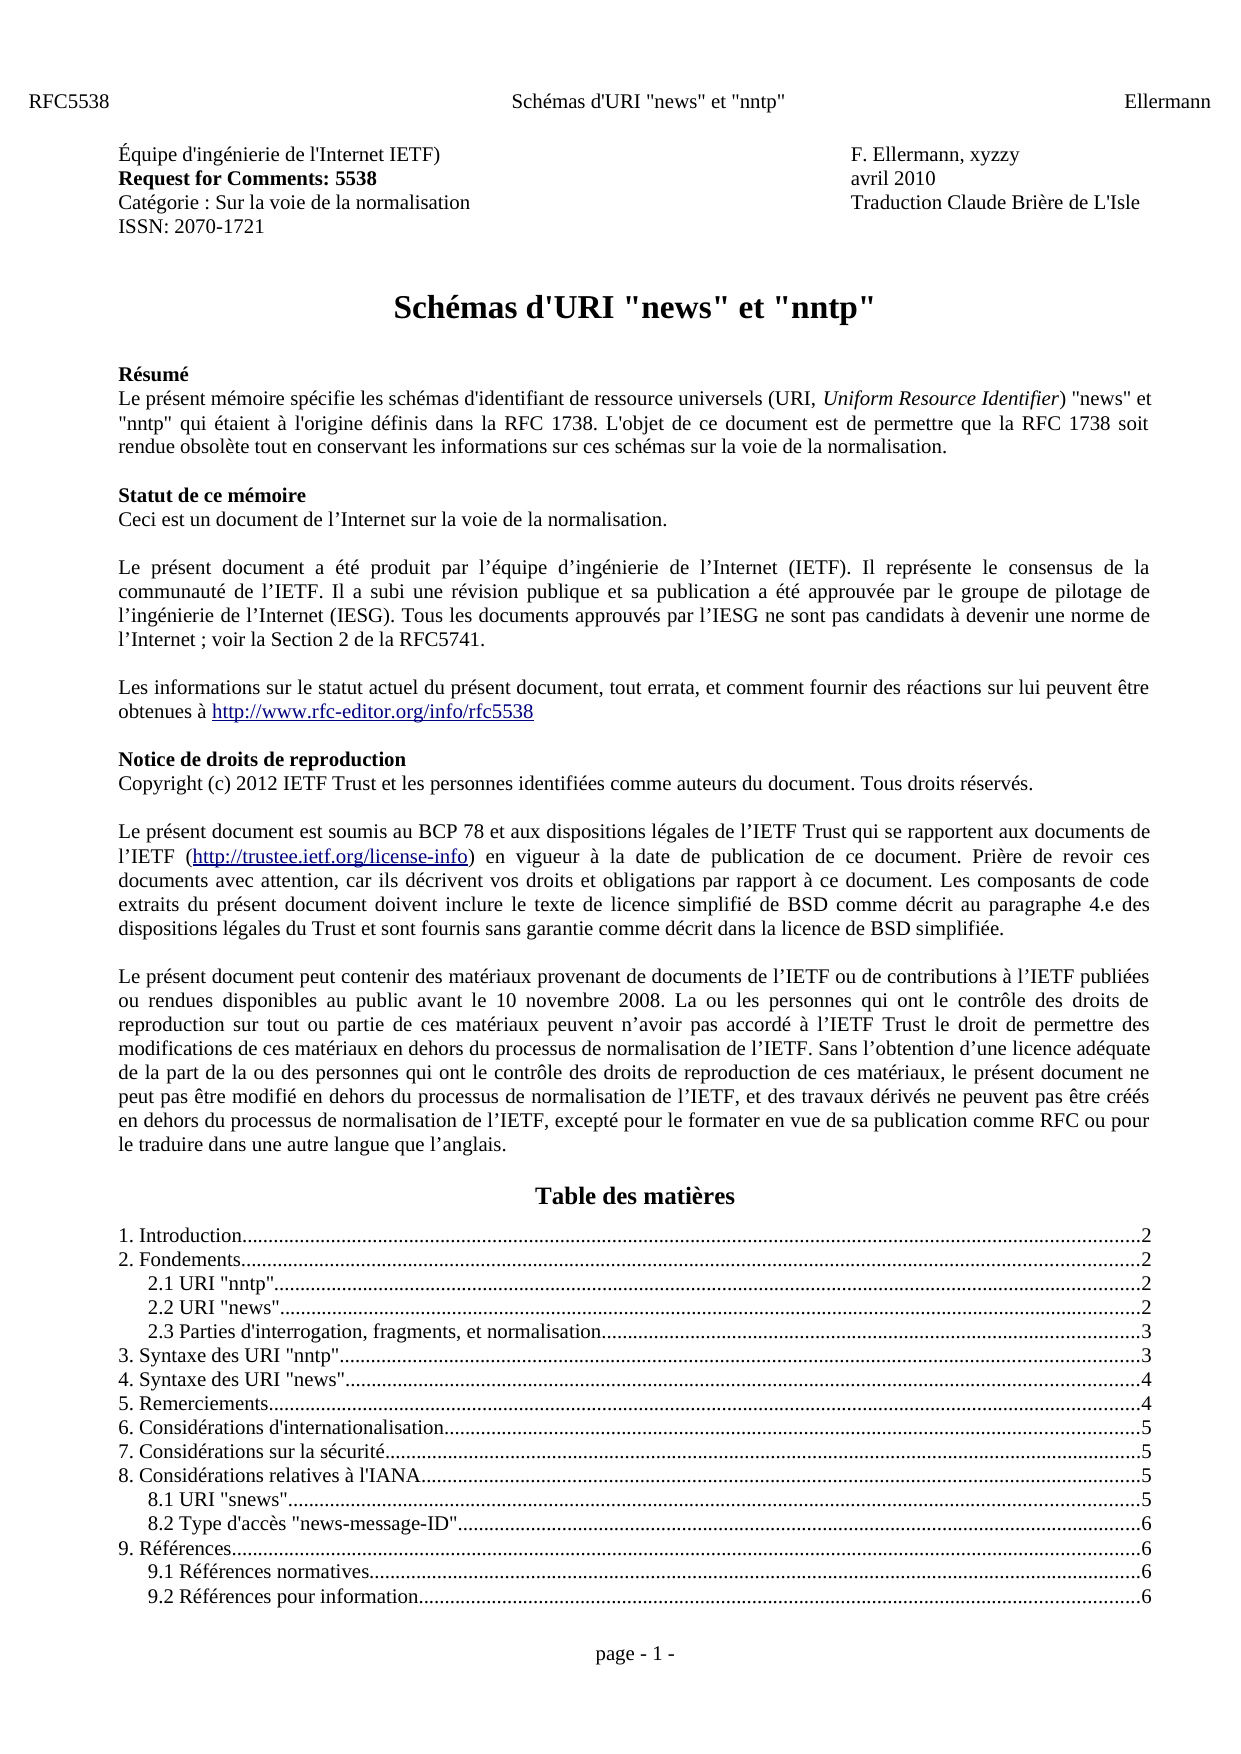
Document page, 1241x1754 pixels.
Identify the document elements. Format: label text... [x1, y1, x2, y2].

text 9.2 Références pour information 6 [148, 1583, 1152, 1608]
text Request for Comments: 5538 avril 2010 [118, 166, 1152, 190]
text Copyright (c) 2012 IETF Trust et les personnes identifiées comme auteurs du document. Tous droits réservés. [118, 771, 1152, 795]
text 2.1 URI "nntp" 2 [148, 1271, 1152, 1295]
subtitle Table des matières [118, 1181, 1152, 1210]
subtitle Schémas d'URI "news" et "nntp" [118, 287, 1152, 326]
text 6. Considérations d'internationalisation 5 [118, 1415, 1152, 1439]
text Équipe d'ingénierie de l'Internet IETF) F. Ellermann, xyzzy [118, 142, 1152, 166]
text 8. Considérations relatives à l'IANA 5 [118, 1463, 1152, 1487]
text 9.1 Références normatives 6 [148, 1559, 1152, 1583]
text Ceci est un document de l’Internet sur la voie de la normalisation. [118, 507, 1152, 531]
text 8.2 Type d'accès "news-message-ID" 6 [148, 1511, 1152, 1535]
text Les informations sur le statut actuel du présent document, tout errata, et comment fournir des réactions sur lui peuvent être obtenues à http://www.rfc-editor.org/info/rfc5538 [118, 675, 1152, 723]
text 2.2 URI "news" 2 [148, 1295, 1152, 1319]
text ISSN: 2070-1721 [118, 214, 1152, 238]
text Notice de droits de reproduction [118, 747, 1152, 771]
text 8.1 URI "snews" 5 [148, 1487, 1152, 1511]
text Le présent mémoire spécifie les schémas d'identifiant de ressource universels (URI, Uniform Resource Identifier) "news" et "nntp" qui étaient à l'origine définis dans la RFC 1738. L'objet de ce document est de permettre que la RFC 1738 soit rendue obsolète tout en conservant les informations sur ces schémas sur la voie de la normalisation. [118, 386, 1152, 458]
text Le présent document a été produit par l’équipe d’ingénierie de l’Internet (IETF). Il représente le consensus de la communauté de l’IETF. Il a subi une révision publique et sa publication a été approuvée par le groupe de pilotage de l’ingénierie de l’Internet (IESG). Tous les documents approuvés par l’IESG ne sont pas candidats à devenir une norme de l’Internet ; voir la Section 2 de la RFC5741. [118, 555, 1152, 651]
text 5. Remerciements 4 [118, 1391, 1152, 1415]
text 1. Introduction 2 [118, 1223, 1152, 1247]
text Le présent document est soumis au BCP 78 et aux dispositions légales de l’IETF Trust qui se rapportent aux documents de l’IETF (http://trustee.ietf.org/license-info) en vigueur à la date de publication de ce document. Prière de revoir ces documents avec attention, car ils décrivent vos droits et obligations par rapport à ce document. Les composants de code extraits du présent document doivent inclure le texte de licence simplifié de BSD comme décrit au paragraphe 4.e des dispositions légales du Trust et sont fournis sans garantie comme décrit dans la licence de BSD simplifiée. [118, 819, 1152, 940]
text Statut de ce mémoire [118, 483, 1152, 507]
text Résumé [118, 362, 1152, 386]
text 4. Syntaxe des URI "news" 4 [118, 1367, 1152, 1391]
text 2. Fondements 2 [118, 1247, 1152, 1271]
text 7. Considérations sur la sécurité 5 [118, 1439, 1152, 1463]
text Catégorie : Sur la voie de la normalisation Traduction Claude Brière de L'Isle [118, 190, 1152, 214]
text 3. Syntaxe des URI "nntp" 3 [118, 1343, 1152, 1367]
text Le présent document peut contenir des matériaux provenant de documents de l’IETF ou de contributions à l’IETF publiées ou rendues disponibles au public avant le 10 novembre 2008. La ou les personnes qui ont le contrôle des droits de reproduction sur tout ou partie de ces matériaux peuvent n’avoir pas accordé à l’IETF Trust le droit de permettre des modifications de ces matériaux en dehors du processus de normalisation de l’IETF. Sans l’obtention d’une licence adéquate de la part de la ou des personnes qui ont le contrôle des droits de reproduction de ces matériaux, le présent document ne peut pas être modifié en dehors du processus de normalisation de l’IETF, et des travaux dérivés ne peuvent pas être créés en dehors du processus de normalisation de l’IETF, excepté pour le formater en vue de sa publication comme RFC ou pour le traduire dans une autre langue que l’anglais. [118, 964, 1152, 1156]
text 2.3 Parties d'interrogation, fragments, et normalisation 3 [148, 1319, 1152, 1343]
text 9. Références 6 [118, 1535, 1152, 1559]
